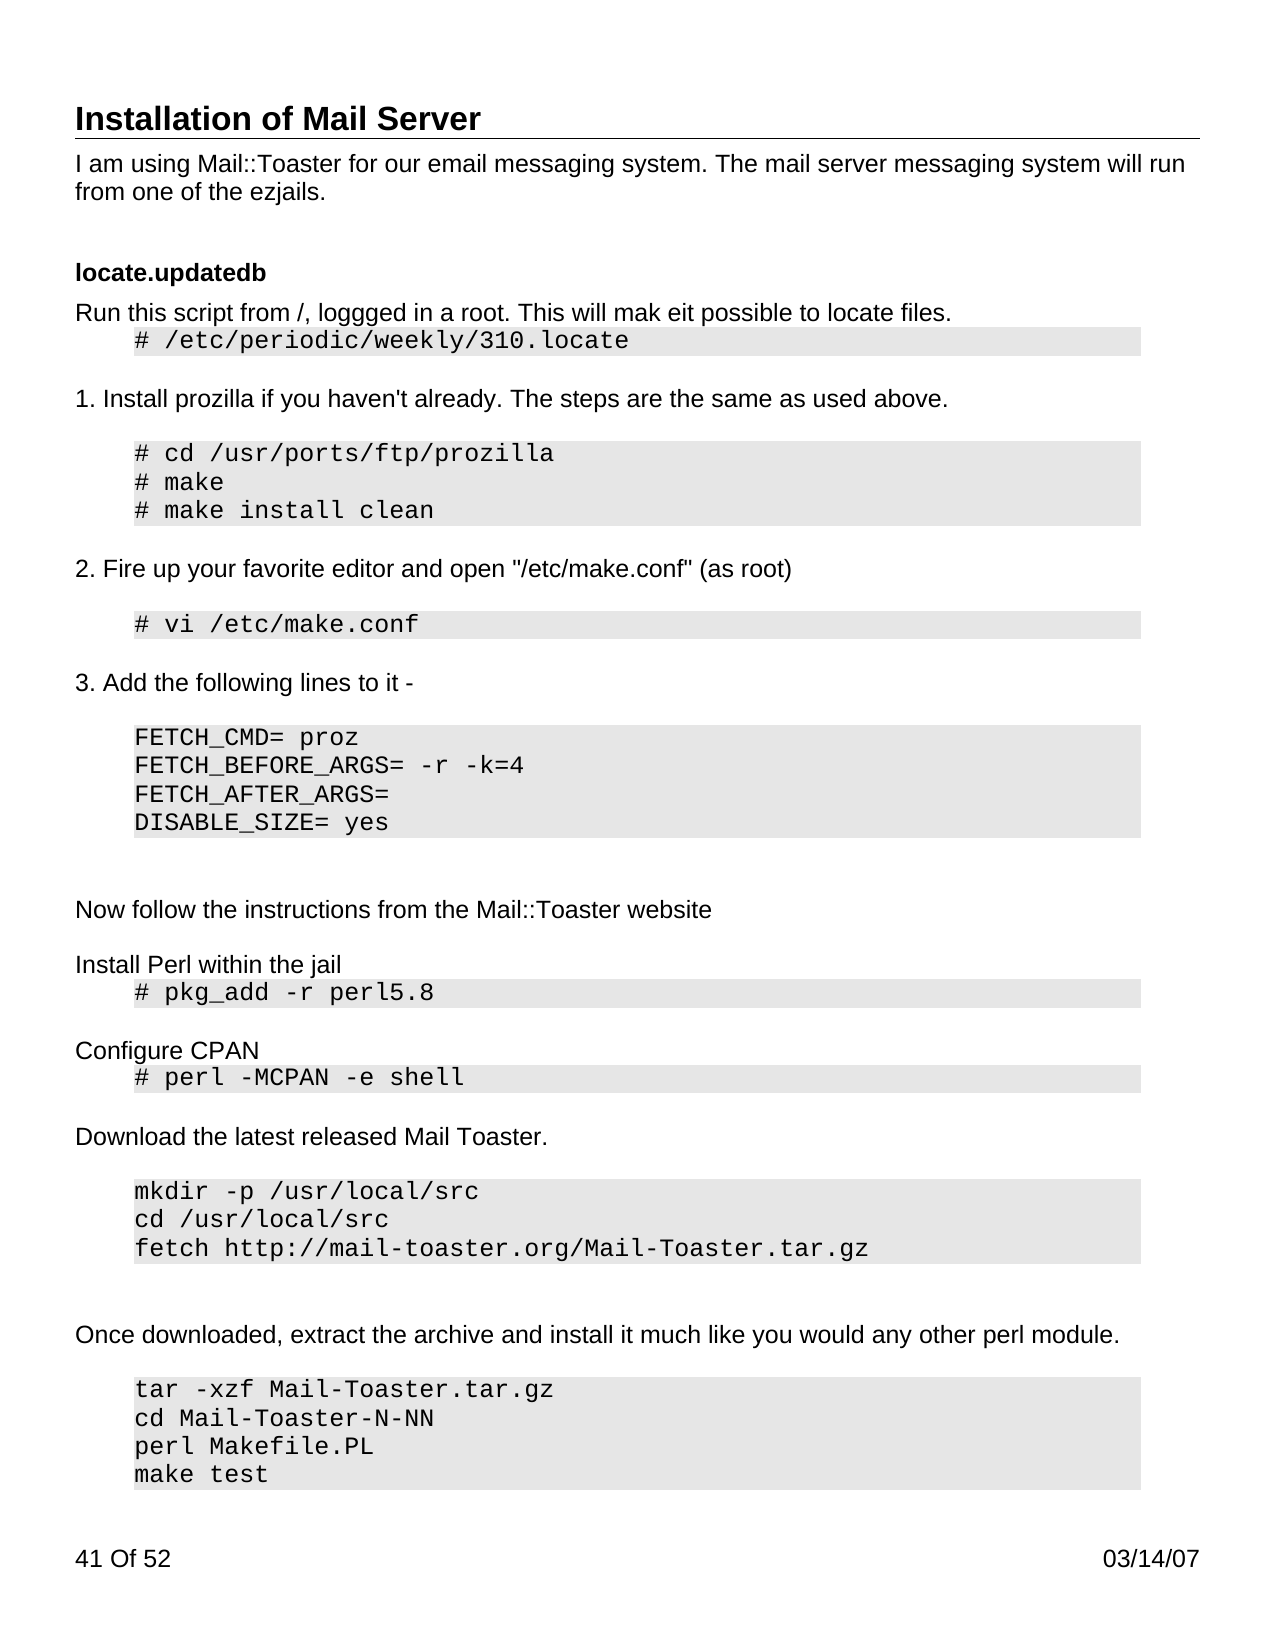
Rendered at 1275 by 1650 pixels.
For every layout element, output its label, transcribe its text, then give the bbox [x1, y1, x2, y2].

text Download the latest released Mail Toaster. [75, 1123, 1200, 1151]
text # /etc/periodic/weekly/310.locate [134, 327, 1141, 356]
text Configure CPAN [75, 1037, 1200, 1065]
text 3. Add the following lines to it - [75, 669, 1200, 697]
text FETCH_CMD= proz FETCH_BEFORE_ARGS= -r -k=4 FETCH_AFTER_ARGS= DISABLE_SIZE= yes [134, 725, 1141, 838]
text # vi /etc/make.conf [134, 611, 1141, 639]
text 1. Install prozilla if you haven't already. The steps are the same as used above. [75, 385, 1200, 413]
text mkdir -p /usr/local/src cd /usr/local/src fetch http://mail-toaster.org/Mail-Toaster.tar.gz [134, 1179, 1141, 1264]
text tar -xzf Mail-Toaster.tar.gz cd Mail-Toaster-N-NN perl Makefile.PL make test [134, 1377, 1141, 1490]
text Now follow the instructions from the Mail::Toaster website [75, 896, 1200, 923]
text Once downloaded, extract the archive and install it much like you would any other perl module. [75, 1321, 1200, 1349]
text # cd /usr/ports/ftp/prozilla # make # make install clean [134, 441, 1141, 526]
text # perl -MCPAN -e shell [134, 1065, 1141, 1093]
text Install Perl within the jail [75, 951, 1200, 979]
text I am using Mail::Toaster for our email messaging system. The mail server messaging system will run from one of the ezjails. [75, 150, 1200, 206]
text Run this script from /, loggged in a root. This will mak eit possible to locate files. [75, 299, 1200, 327]
text 2. Fire up your favorite editor and open "/etc/make.conf" (as root) [75, 555, 1200, 583]
subtitle locate.updatedb [75, 259, 1200, 287]
text # pkg_add -r perl5.8 [134, 979, 1141, 1008]
subtitle Installation of Mail Server [75, 100, 1200, 138]
